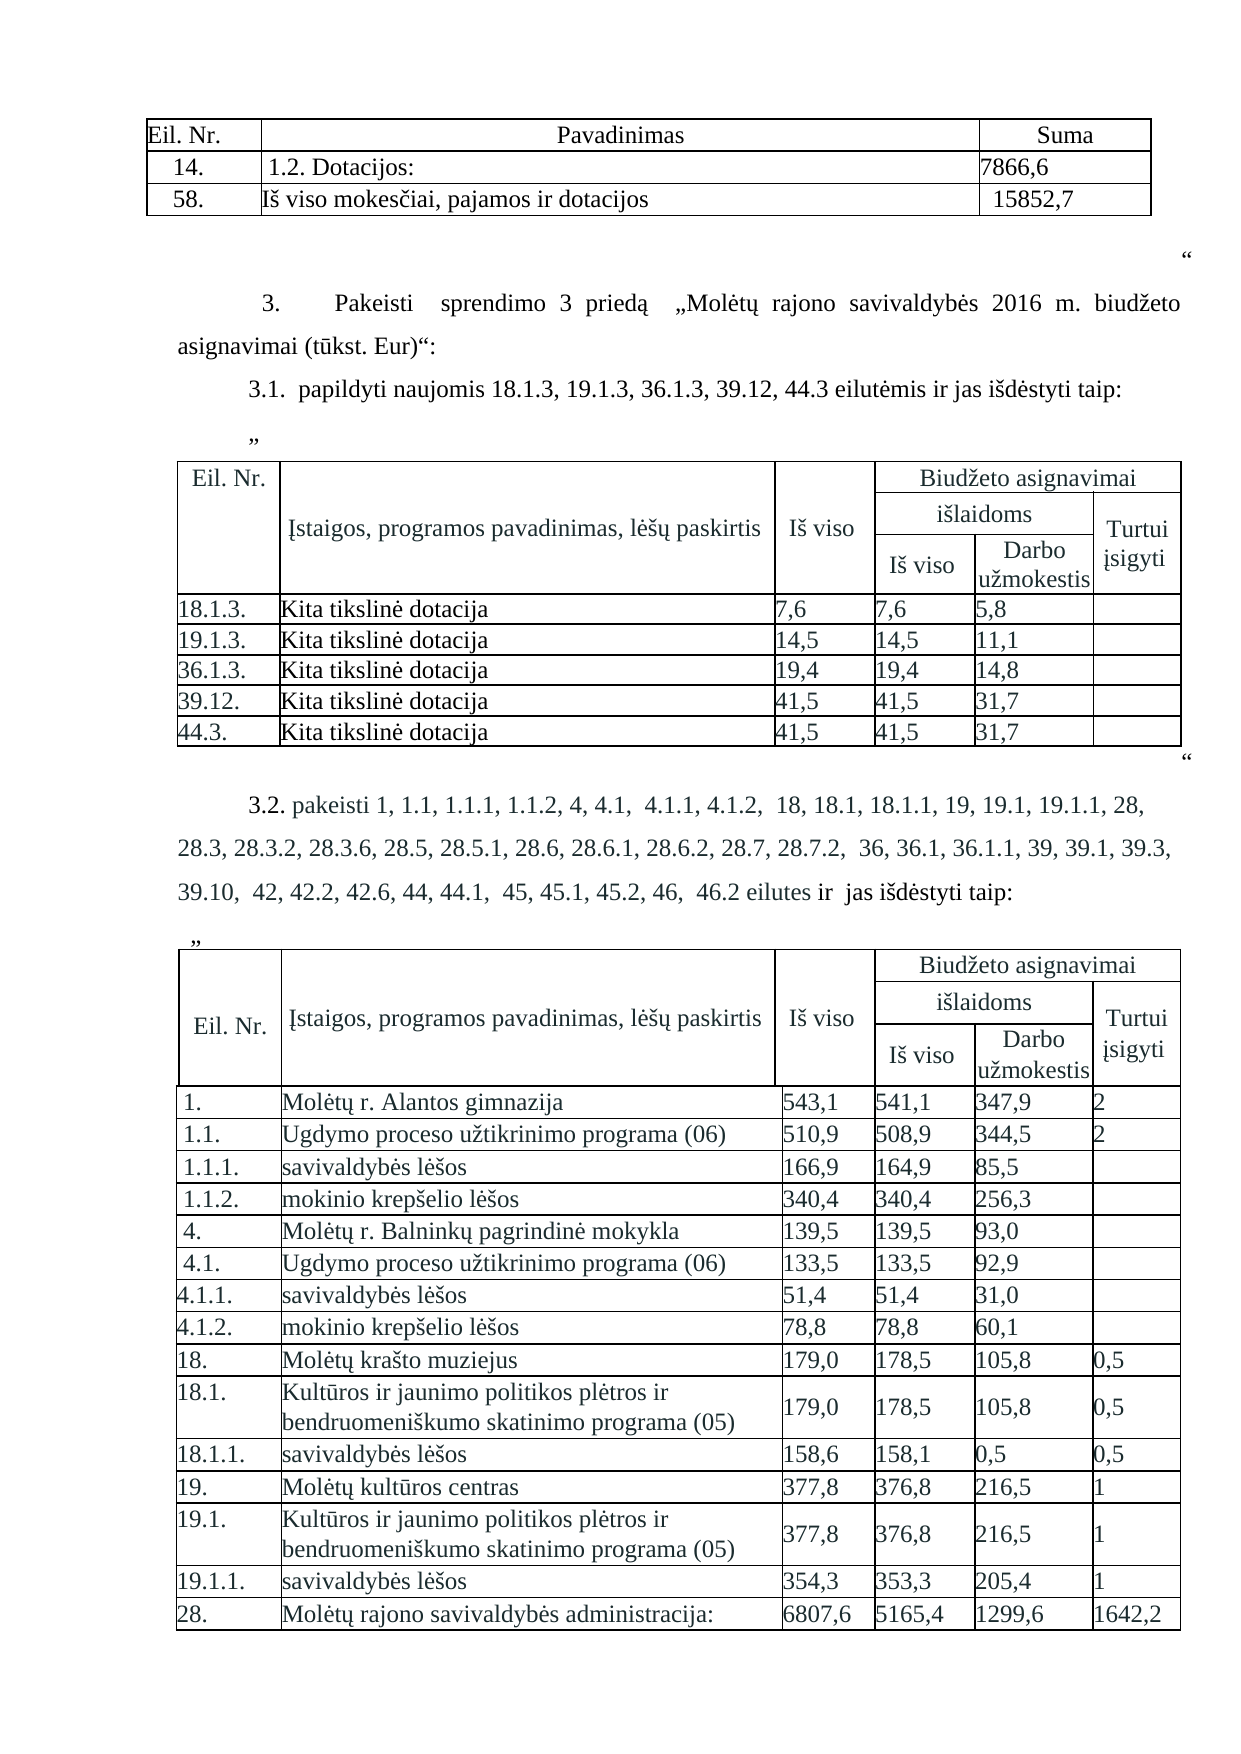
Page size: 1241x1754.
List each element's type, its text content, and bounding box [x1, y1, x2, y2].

table_cell savivaldybės lėšos [282, 1280, 782, 1311]
table_cell 133,5 [876, 1248, 974, 1278]
table_cell 41,5 [876, 686, 974, 715]
table_cell 7,6 [876, 595, 974, 623]
table_cell Turtui įsigyti [1094, 982, 1180, 1085]
table_cell 205,4 [976, 1566, 1092, 1597]
table_cell 51,4 [876, 1280, 974, 1311]
table_cell 78,8 [783, 1312, 874, 1343]
text “ [177, 747, 1181, 776]
table_cell savivaldybės lėšos [282, 1439, 782, 1470]
table_cell Darbo užmokestis [976, 1025, 1092, 1085]
table_cell Kita tikslinė dotacija [281, 686, 774, 715]
table_cell išlaidoms [876, 982, 1092, 1023]
table_cell išlaidoms [876, 493, 1093, 533]
table_cell [1094, 625, 1180, 654]
table_cell 19,4 [776, 656, 874, 684]
table_header Eil. Nr. [148, 120, 261, 150]
table_cell 14. [148, 152, 261, 182]
table_cell [1094, 717, 1180, 745]
table_cell 1.1. [177, 1119, 281, 1150]
table_cell 347,9 [976, 1087, 1092, 1118]
table_cell 0,5 [1094, 1345, 1180, 1375]
table_cell 78,8 [876, 1312, 974, 1343]
table_cell 58. [148, 184, 261, 215]
table_cell 0,5 [1094, 1439, 1180, 1470]
text „ [177, 920, 1181, 948]
table_cell 5165,4 [876, 1598, 974, 1629]
table_cell 543,1 [783, 1087, 874, 1118]
table_cell 18. [177, 1345, 281, 1375]
table_cell Kita tikslinė dotacija [281, 656, 774, 684]
table_cell 105,8 [976, 1345, 1092, 1375]
table_cell savivaldybės lėšos [282, 1151, 782, 1182]
table_cell 4.1.1. [177, 1280, 281, 1311]
table_cell 4. [177, 1216, 281, 1246]
table_cell mokinio krepšelio lėšos [282, 1312, 782, 1343]
table_cell 376,8 [876, 1472, 974, 1502]
text 3.1. papildyti naujomis 18.1.3, 19.1.3, 36.1.3, 39.12, 44.3 eilutėmis ir jas išdėstyti taip: [177, 374, 1181, 403]
table_cell 164,9 [876, 1151, 974, 1182]
table_cell 28. [177, 1598, 281, 1629]
table_cell [1094, 686, 1180, 715]
table_cell 15852,7 [980, 184, 1150, 215]
table_cell 377,8 [783, 1472, 874, 1502]
table_cell Ugdymo proceso užtikrinimo programa (06) [282, 1119, 782, 1150]
table_cell 133,5 [783, 1248, 874, 1278]
table_cell Iš viso mokesčiai, pajamos ir dotacijos [262, 184, 979, 215]
table_cell Iš viso [876, 1025, 974, 1085]
table_header Eil. Nr. [180, 950, 281, 1085]
table_cell 1.1.1. [177, 1151, 281, 1182]
table_cell [1094, 1312, 1180, 1343]
table_cell 19.1. [177, 1504, 281, 1565]
table_cell 1.1.2. [177, 1184, 281, 1214]
table_cell 541,1 [876, 1087, 974, 1118]
table_cell 1 [1094, 1504, 1180, 1565]
table_cell 19.1.3. [178, 625, 279, 654]
table_cell 158,6 [783, 1439, 874, 1470]
table_cell [1094, 1216, 1180, 1246]
table_cell Ugdymo proceso užtikrinimo programa (06) [282, 1248, 782, 1278]
table_cell [1094, 1280, 1180, 1311]
table_cell 0,5 [1094, 1377, 1180, 1438]
table_cell 376,8 [876, 1504, 974, 1565]
table_cell 158,1 [876, 1439, 974, 1470]
table_cell 14,8 [976, 656, 1093, 684]
table_cell 4.1. [177, 1248, 281, 1278]
text „ [177, 418, 1181, 446]
table_header Eil. Nr. [178, 462, 279, 593]
table_cell 216,5 [976, 1504, 1092, 1565]
table_cell Molėtų krašto muziejus [282, 1345, 782, 1375]
text 3.2. pakeisti 1, 1.1, 1.1.1, 1.1.2, 4, 4.1, 4.1.1, 4.1.2, 18, 18.1, 18.1.1, 19, 19.1, 19.1.1, 28, 28.3, 28.3.2, 28.3.6, 28.5, 28.5.1, 28.6, 28.6.1, 28.6.2, 28.7, 28.7.2, 36, 36.1, 36.1.1, 39, 39.1, 39.3, 39.10, 42, 42.2, 42.6, 44, 44.1, 45, 45.1, 45.2, 46, 46.2 eilutes ir jas išdėstyti taip: [177, 790, 1181, 905]
table_cell [1094, 1184, 1180, 1214]
table_cell 354,3 [783, 1566, 874, 1597]
table_cell mokinio krepšelio lėšos [282, 1184, 782, 1214]
table_cell 1299,6 [976, 1598, 1092, 1629]
table_header Biudžeto asignavimai [876, 950, 1180, 981]
table_cell 166,9 [783, 1151, 874, 1182]
table_cell 139,5 [783, 1216, 874, 1246]
table_cell Kultūros ir jaunimo politikos plėtros ir bendruomeniškumo skatinimo programa (05) [282, 1377, 782, 1438]
table_cell 14,5 [876, 625, 974, 654]
table_cell 18.1.1. [177, 1439, 281, 1470]
table_cell 18.1.3. [178, 595, 279, 623]
table_cell 60,1 [976, 1312, 1092, 1343]
table_cell 1642,2 [1094, 1598, 1180, 1629]
table_cell 179,0 [783, 1377, 874, 1438]
text “ 3. Pakeisti sprendimo 3 priedą „Molėtų rajono savivaldybės 2016 m. biudžeto asignavimai (tūkst. Eur)“: [177, 245, 1181, 360]
table_cell Molėtų r. Alantos gimnazija [282, 1087, 782, 1118]
table_cell 7,6 [776, 595, 874, 623]
table_cell 178,5 [876, 1377, 974, 1438]
table_cell 31,0 [976, 1280, 1092, 1311]
table_cell 31,7 [976, 686, 1093, 715]
table_cell 6807,6 [783, 1598, 874, 1629]
table_header Iš viso [776, 462, 874, 593]
table_cell 11,1 [976, 625, 1093, 654]
table_header Biudžeto asignavimai [876, 462, 1180, 491]
table_cell 353,3 [876, 1566, 974, 1597]
table_cell 7866,6 [980, 152, 1150, 182]
table_cell Molėtų r. Balninkų pagrindinė mokykla [282, 1216, 782, 1246]
table_cell Kultūros ir jaunimo politikos plėtros ir bendruomeniškumo skatinimo programa (05) [282, 1504, 782, 1565]
table_cell 18.1. [177, 1377, 281, 1438]
table_cell 216,5 [976, 1472, 1092, 1502]
table_cell Molėtų kultūros centras [282, 1472, 782, 1502]
table_cell 41,5 [876, 717, 974, 745]
table_cell 92,9 [976, 1248, 1092, 1278]
table_cell 178,5 [876, 1345, 974, 1375]
table_cell 5,8 [976, 595, 1093, 623]
table_cell 51,4 [783, 1280, 874, 1311]
table_cell 93,0 [976, 1216, 1092, 1246]
table_cell 1 [1094, 1566, 1180, 1597]
table_cell [1094, 656, 1180, 684]
table_cell Kita tikslinė dotacija [281, 595, 774, 623]
table_cell 85,5 [976, 1151, 1092, 1182]
table_cell [1094, 1248, 1180, 1278]
table_cell 510,9 [783, 1119, 874, 1150]
table_cell 44.3. [178, 717, 279, 745]
table_cell [1094, 595, 1180, 623]
table_cell 41,5 [776, 686, 874, 715]
table_header Iš viso [776, 950, 874, 1085]
table_cell Darbo užmokestis [976, 535, 1093, 593]
table_cell 1. [177, 1087, 281, 1118]
table_cell 19. [177, 1472, 281, 1502]
table_header Pavadinimas [262, 120, 979, 150]
table_cell 377,8 [783, 1504, 874, 1565]
table_cell 36.1.3. [178, 656, 279, 684]
table_cell 2 [1094, 1119, 1180, 1150]
table_cell Kita tikslinė dotacija [281, 625, 774, 654]
table_cell 1.2. Dotacijos: [262, 152, 979, 182]
table_cell 0,5 [976, 1439, 1092, 1470]
table_cell 340,4 [876, 1184, 974, 1214]
table_cell 340,4 [783, 1184, 874, 1214]
table_cell 256,3 [976, 1184, 1092, 1214]
table_cell 344,5 [976, 1119, 1092, 1150]
table_cell 139,5 [876, 1216, 974, 1246]
table_cell 41,5 [776, 717, 874, 745]
table_cell 19.1.1. [177, 1566, 281, 1597]
table_cell 14,5 [776, 625, 874, 654]
table_cell 4.1.2. [177, 1312, 281, 1343]
table_cell 39.12. [178, 686, 279, 715]
table_cell 1 [1094, 1472, 1180, 1502]
table_header Įstaigos, programos pavadinimas, lėšų paskirtis [281, 462, 774, 593]
table_cell 2 [1094, 1087, 1180, 1118]
table_cell Kita tikslinė dotacija [281, 717, 774, 745]
table_cell [1094, 1151, 1180, 1182]
table_header Įstaigos, programos pavadinimas, lėšų paskirtis [282, 950, 774, 1085]
table_cell 105,8 [976, 1377, 1092, 1438]
table_cell 19,4 [876, 656, 974, 684]
table_cell 508,9 [876, 1119, 974, 1150]
table_cell 31,7 [976, 717, 1093, 745]
table_cell 179,0 [783, 1345, 874, 1375]
table_cell savivaldybės lėšos [282, 1566, 782, 1597]
table_cell Turtui įsigyti [1094, 493, 1180, 593]
table_cell Molėtų rajono savivaldybės administracija: [282, 1598, 782, 1629]
table_header Suma [980, 120, 1150, 150]
table_cell Iš viso [876, 535, 974, 593]
